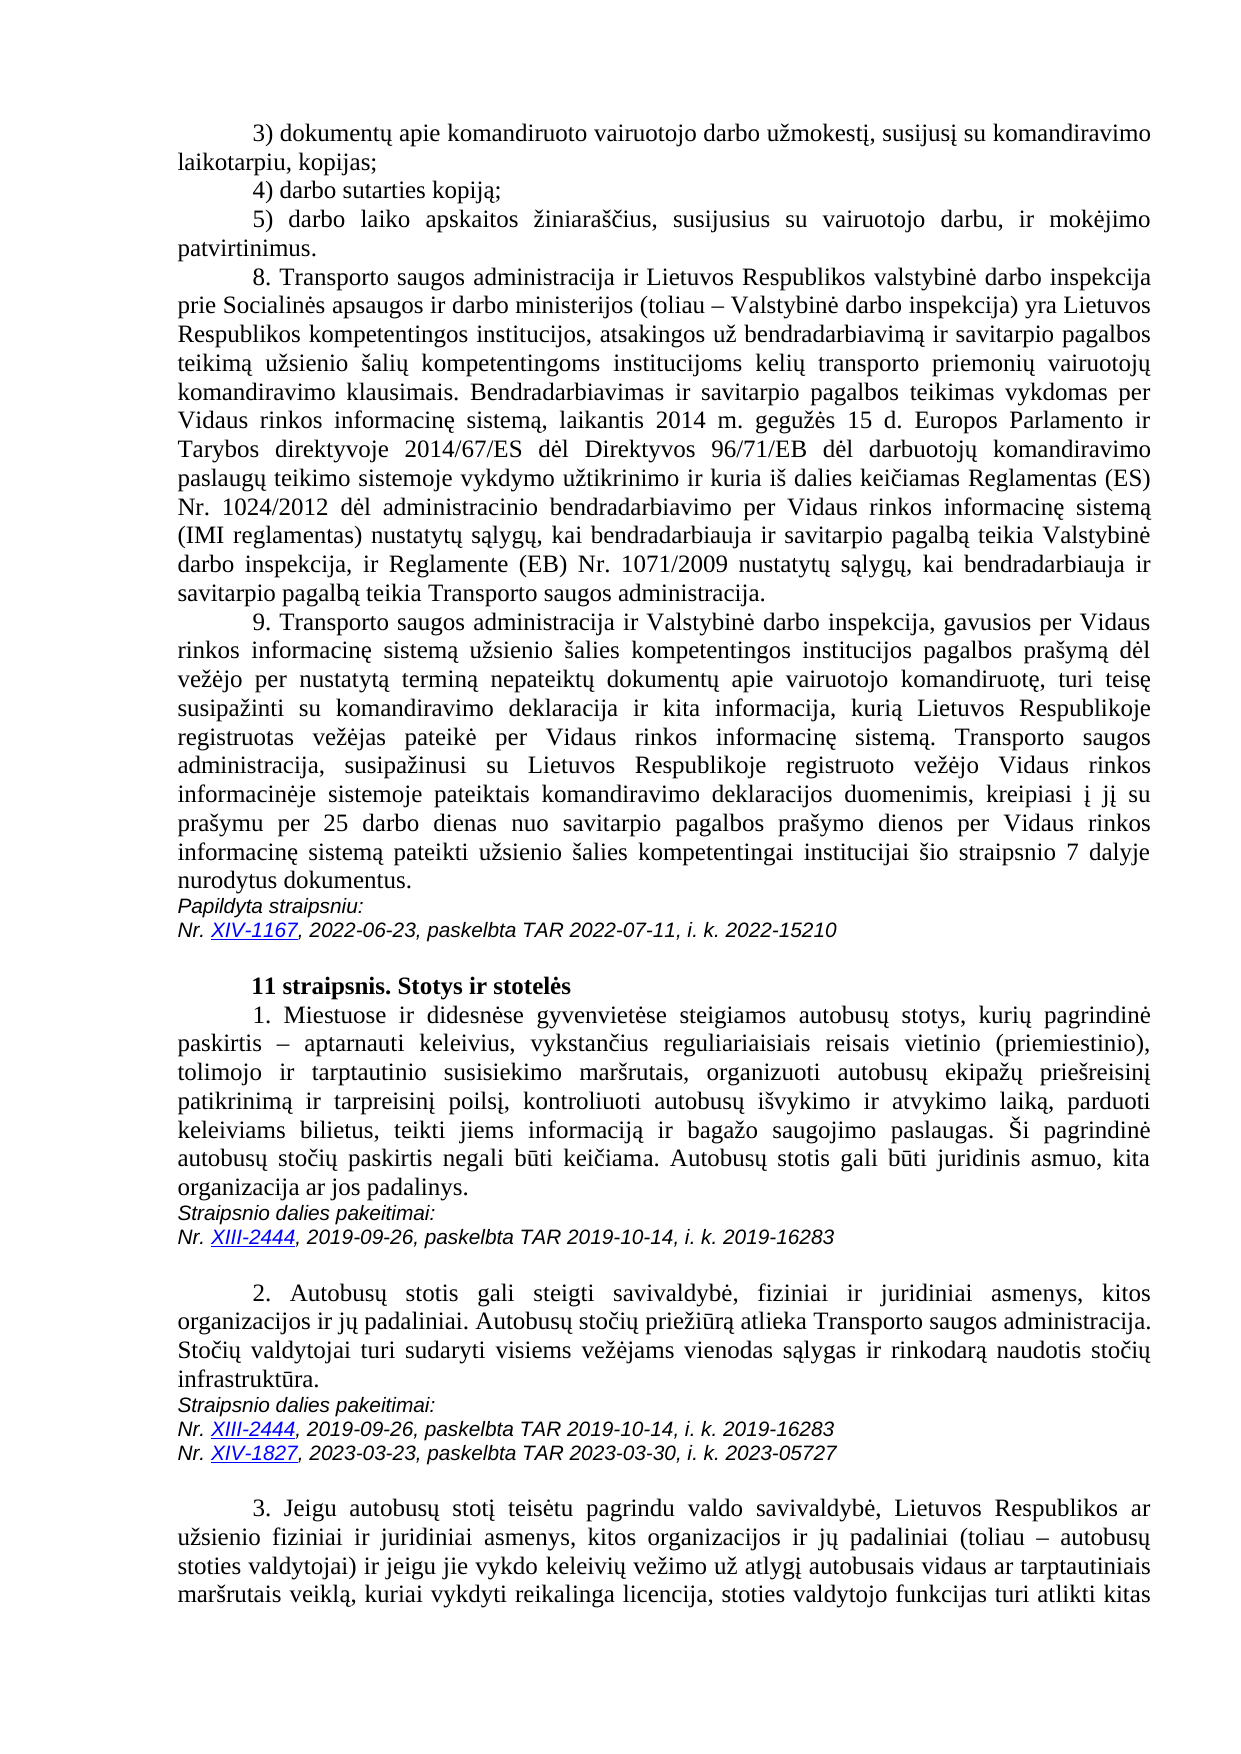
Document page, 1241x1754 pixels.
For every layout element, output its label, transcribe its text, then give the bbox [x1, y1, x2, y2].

text 3) dokumentų apie komandiruoto vairuotojo darbo užmokestį, susijusį su komandiravimo laikotarpiu, kopijas; [177, 118, 1152, 176]
text Nr. XIV-1827, 2023-03-23, paskelbta TAR 2023-03-30, i. k. 2023-05727 [177, 1441, 1152, 1464]
text 9. Transporto saugos administracija ir Valstybinė darbo inspekcija, gavusios per Vidaus rinkos informacinę sistemą užsienio šalies kompetentingos institucijos pagalbos prašymą dėl vežėjo per nustatytą terminą nepateiktų dokumentų apie vairuotojo komandiruotę, turi teisę susipažinti su komandiravimo deklaracija ir kita informacija, kurią Lietuvos Respublikoje registruotas vežėjas pateikė per Vidaus rinkos informacinę sistemą. Transporto saugos administracija, susipažinusi su Lietuvos Respublikoje registruoto vežėjo Vidaus rinkos informacinėje sistemoje pateiktais komandiravimo deklaracijos duomenimis, kreipiasi į jį su prašymu per 25 darbo dienas nuo savitarpio pagalbos prašymo dienos per Vidaus rinkos informacinę sistemą pateikti užsienio šalies kompetentingai institucijai šio straipsnio 7 dalyje nurodytus dokumentus. [177, 607, 1152, 894]
text Nr. XIII-2444, 2019-09-26, paskelbta TAR 2019-10-14, i. k. 2019-16283 [177, 1225, 1152, 1249]
text 2. Autobusų stotis gali steigti savivaldybė, fiziniai ir juridiniai asmenys, kitos organizacijos ir jų padaliniai. Autobusų stočių priežiūrą atlieka Transporto saugos administracija. Stočių valdytojai turi sudaryti visiems vežėjams vienodas sąlygas ir rinkodarą naudotis stočių infrastruktūra. [177, 1278, 1152, 1393]
text Nr. XIII-2444, 2019-09-26, paskelbta TAR 2019-10-14, i. k. 2019-16283 [177, 1417, 1152, 1441]
text 8. Transporto saugos administracija ir Lietuvos Respublikos valstybinė darbo inspekcija prie Socialinės apsaugos ir darbo ministerijos (toliau – Valstybinė darbo inspekcija) yra Lietuvos Respublikos kompetentingos institucijos, atsakingos už bendradarbiavimą ir savitarpio pagalbos teikimą užsienio šalių kompetentingoms institucijoms kelių transporto priemonių vairuotojų komandiravimo klausimais. Bendradarbiavimas ir savitarpio pagalbos teikimas vykdomas per Vidaus rinkos informacinę sistemą, laikantis 2014 m. gegužės 15 d. Europos Parlamento ir Tarybos direktyvoje 2014/67/ES dėl Direktyvos 96/71/EB dėl darbuotojų komandiravimo paslaugų teikimo sistemoje vykdymo užtikrinimo ir kuria iš dalies keičiamas Reglamentas (ES) Nr. 1024/2012 dėl administracinio bendradarbiavimo per Vidaus rinkos informacinę sistemą (IMI reglamentas) nustatytų sąlygų, kai bendradarbiauja ir savitarpio pagalbą teikia Valstybinė darbo inspekcija, ir Reglamente (EB) Nr. 1071/2009 nustatytų sąlygų, kai bendradarbiauja ir savitarpio pagalbą teikia Transporto saugos administracija. [177, 262, 1152, 607]
text 4) darbo sutarties kopiją; [177, 176, 1152, 204]
text 3. Jeigu autobusų stotį teisėtu pagrindu valdo savivaldybė, Lietuvos Respublikos ar užsienio fiziniai ir juridiniai asmenys, kitos organizacijos ir jų padaliniai (toliau – autobusų stoties valdytojai) ir jeigu jie vykdo keleivių vežimo už atlygį autobusais vidaus ar tarptautiniais maršrutais veiklą, kuriai vykdyti reikalinga licencija, stoties valdytojo funkcijas turi atlikti kitas [177, 1493, 1152, 1608]
text Papildyta straipsniu: [177, 894, 1152, 918]
text 1. Miestuose ir didesnėse gyvenvietėse steigiamos autobusų stotys, kurių pagrindinė paskirtis – aptarnauti keleivius, vykstančius reguliariaisiais reisais vietinio (priemiestinio), tolimojo ir tarptautinio susisiekimo maršrutais, organizuoti autobusų ekipažų priešreisinį patikrinimą ir tarpreisinį poilsį, kontroliuoti autobusų išvykimo ir atvykimo laiką, parduoti keleiviams bilietus, teikti jiems informaciją ir bagažo saugojimo paslaugas. Ši pagrindinė autobusų stočių paskirtis negali būti keičiama. Autobusų stotis gali būti juridinis asmuo, kita organizacija ar jos padalinys. [177, 1000, 1152, 1201]
text Nr. XIV-1167, 2022-06-23, paskelbta TAR 2022-07-11, i. k. 2022-15210 [177, 918, 1152, 942]
text Straipsnio dalies pakeitimai: [177, 1393, 1152, 1417]
text 5) darbo laiko apskaitos žiniaraščius, susijusius su vairuotojo darbu, ir mokėjimo patvirtinimus. [177, 204, 1152, 262]
text 11 straipsnis. Stotys ir stotelės [177, 971, 1152, 1000]
text Straipsnio dalies pakeitimai: [177, 1201, 1152, 1225]
